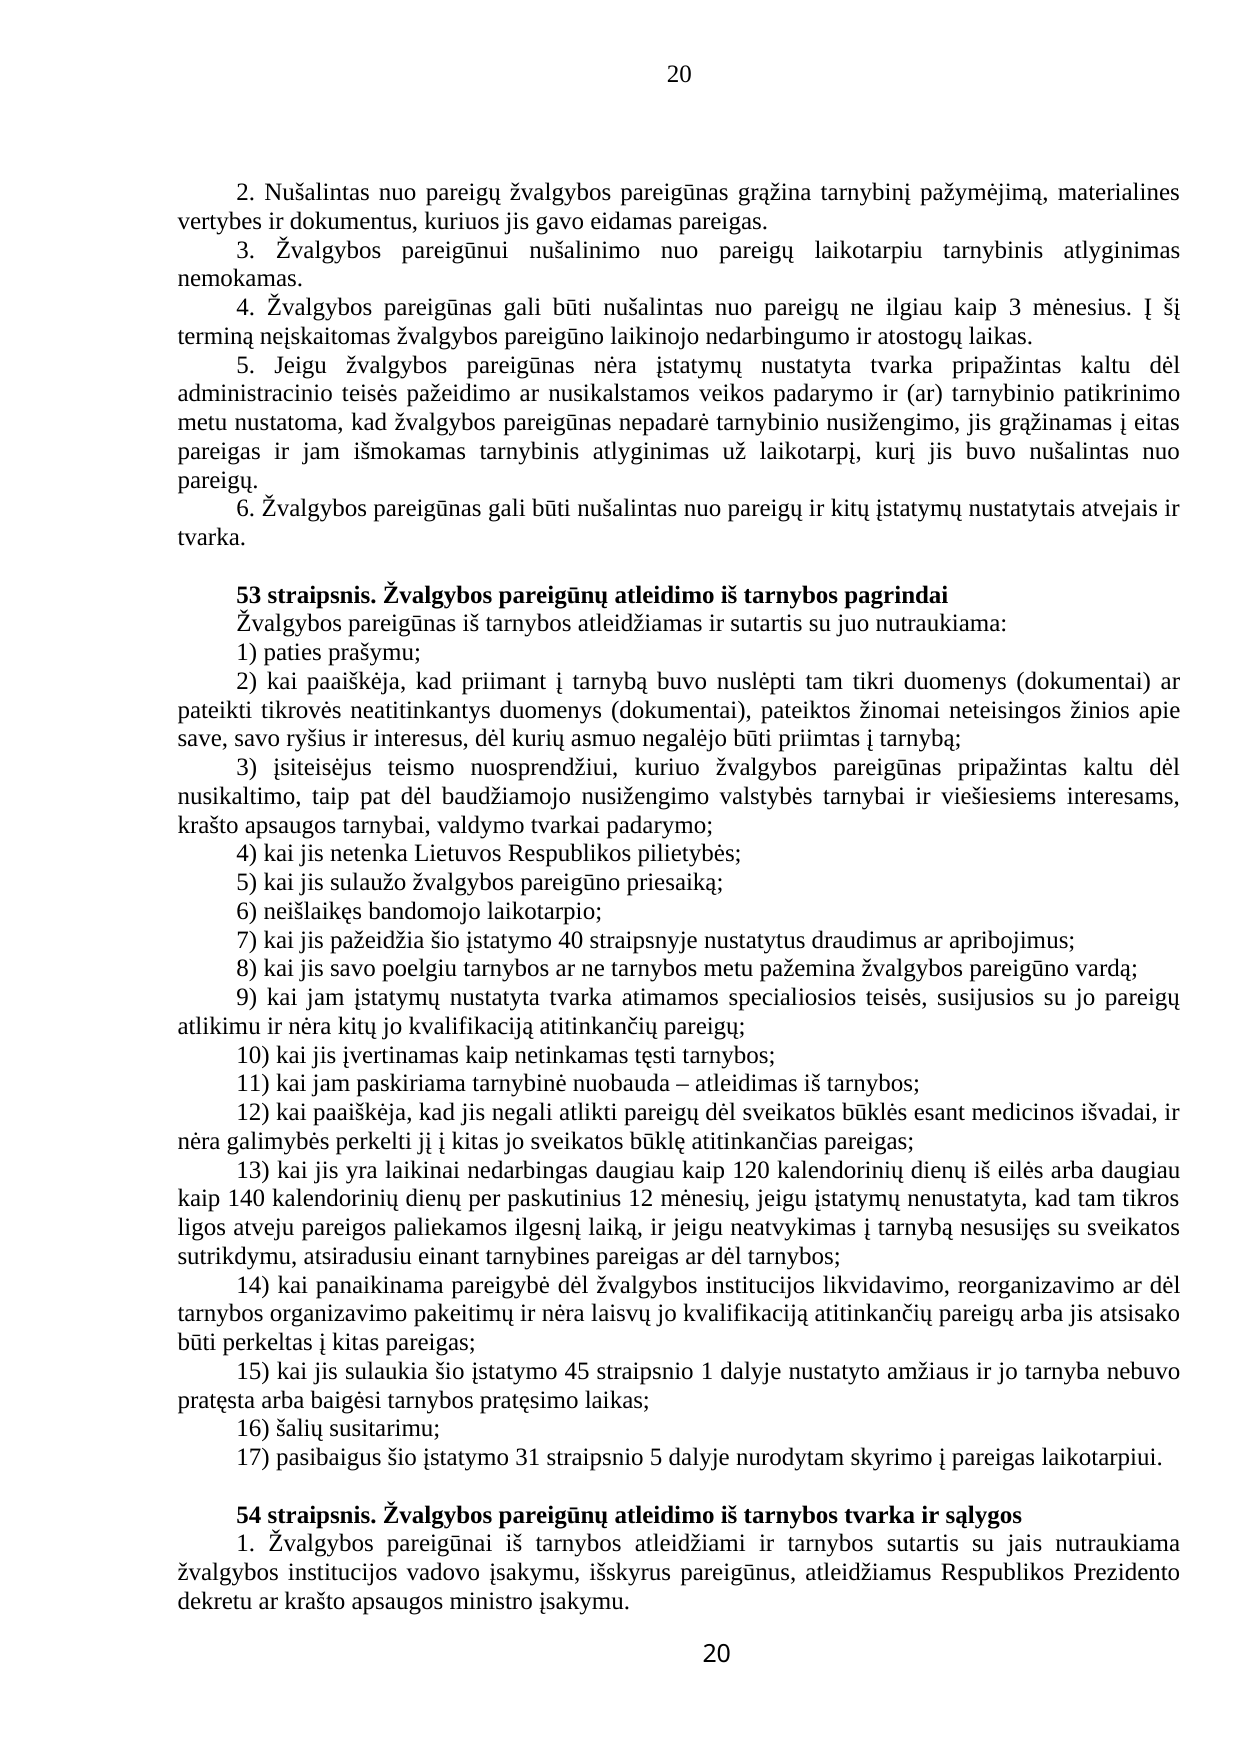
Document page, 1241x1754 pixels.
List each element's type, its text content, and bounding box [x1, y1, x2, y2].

text 14) kai panaikinama pareigybė dėl žvalgybos institucijos likvidavimo, reorganizavimo ar dėl tarnybos organizavimo pakeitimų ir nėra laisvų jo kvalifikaciją atitinkančių pareigų arba jis atsisako būti perkeltas į kitas pareigas; [177, 1270, 1181, 1356]
text Žvalgybos pareigūnas iš tarnybos atleidžiamas ir sutartis su juo nutraukiama: [177, 608, 1181, 637]
text 2. Nušalintas nuo pareigų žvalgybos pareigūnas grąžina tarnybinį pažymėjimą, materialines vertybes ir dokumentus, kuriuos jis gavo eidamas pareigas. [177, 177, 1181, 235]
text 4) kai jis netenka Lietuvos Respublikos pilietybės; [177, 838, 1181, 867]
text 3. Žvalgybos pareigūnui nušalinimo nuo pareigų laikotarpiu tarnybinis atlyginimas nemokamas. [177, 235, 1181, 292]
text 9) kai jam įstatymų nustatyta tvarka atimamos specialiosios teisės, susijusios su jo pareigų atlikimu ir nėra kitų jo kvalifikaciją atitinkančių pareigų; [177, 982, 1181, 1040]
text 1. Žvalgybos pareigūnai iš tarnybos atleidžiami ir tarnybos sutartis su jais nutraukiama žvalgybos institucijos vadovo įsakymu, išskyrus pareigūnus, atleidžiamus Respublikos Prezidento dekretu ar krašto apsaugos ministro įsakymu. [177, 1528, 1181, 1615]
text 17) pasibaigus šio įstatymo 31 straipsnio 5 dalyje nurodytam skyrimo į pareigas laikotarpiui. [177, 1442, 1181, 1471]
text 5) kai jis sulaužo žvalgybos pareigūno priesaiką; [177, 867, 1181, 896]
text 12) kai paaiškėja, kad jis negali atlikti pareigų dėl sveikatos būklės esant medicinos išvadai, ir nėra galimybės perkelti jį į kitas jo sveikatos būklę atitinkančias pareigas; [177, 1097, 1181, 1155]
text 11) kai jam paskiriama tarnybinė nuobauda – atleidimas iš tarnybos; [177, 1068, 1181, 1097]
text 3) įsiteisėjus teismo nuosprendžiui, kuriuo žvalgybos pareigūnas pripažintas kaltu dėl nusikaltimo, taip pat dėl baudžiamojo nusižengimo valstybės tarnybai ir viešiesiems interesams, krašto apsaugos tarnybai, valdymo tvarkai padarymo; [177, 752, 1181, 838]
text 15) kai jis sulaukia šio įstatymo 45 straipsnio 1 dalyje nustatyto amžiaus ir jo tarnyba nebuvo pratęsta arba baigėsi tarnybos pratęsimo laikas; [177, 1356, 1181, 1413]
text 8) kai jis savo poelgiu tarnybos ar ne tarnybos metu pažemina žvalgybos pareigūno vardą; [177, 953, 1181, 982]
text 54 straipsnis. Žvalgybos pareigūnų atleidimo iš tarnybos tvarka ir sąlygos [177, 1500, 1181, 1528]
text 5. Jeigu žvalgybos pareigūnas nėra įstatymų nustatyta tvarka pripažintas kaltu dėl administracinio teisės pažeidimo ar nusikalstamos veikos padarymo ir (ar) tarnybinio patikrinimo metu nustatoma, kad žvalgybos pareigūnas nepadarė tarnybinio nusižengimo, jis grąžinamas į eitas pareigas ir jam išmokamas tarnybinis atlyginimas už laikotarpį, kurį jis buvo nušalintas nuo pareigų. [177, 350, 1181, 493]
text 10) kai jis įvertinamas kaip netinkamas tęsti tarnybos; [177, 1040, 1181, 1068]
text 1) paties prašymu; [177, 637, 1181, 666]
text 13) kai jis yra laikinai nedarbingas daugiau kaip 120 kalendorinių dienų iš eilės arba daugiau kaip 140 kalendorinių dienų per paskutinius 12 mėnesių, jeigu įstatymų nenustatyta, kad tam tikros ligos atveju pareigos paliekamos ilgesnį laiką, ir jeigu neatvykimas į tarnybą nesusijęs su sveikatos sutrikdymu, atsiradusiu einant tarnybines pareigas ar dėl tarnybos; [177, 1155, 1181, 1270]
text 6. Žvalgybos pareigūnas gali būti nušalintas nuo pareigų ir kitų įstatymų nustatytais atvejais ir tvarka. [177, 493, 1181, 551]
text 53 straipsnis. Žvalgybos pareigūnų atleidimo iš tarnybos pagrindai [177, 580, 1181, 608]
text 6) neišlaikęs bandomojo laikotarpio; [177, 896, 1181, 925]
text 2) kai paaiškėja, kad priimant į tarnybą buvo nuslėpti tam tikri duomenys (dokumentai) ar pateikti tikrovės neatitinkantys duomenys (dokumentai), pateiktos žinomai neteisingos žinios apie save, savo ryšius ir interesus, dėl kurių asmuo negalėjo būti priimtas į tarnybą; [177, 666, 1181, 752]
text 7) kai jis pažeidžia šio įstatymo 40 straipsnyje nustatytus draudimus ar apribojimus; [177, 925, 1181, 953]
text 16) šalių susitarimu; [177, 1413, 1181, 1442]
text 4. Žvalgybos pareigūnas gali būti nušalintas nuo pareigų ne ilgiau kaip 3 mėnesius. Į šį terminą neįskaitomas žvalgybos pareigūno laikinojo nedarbingumo ir atostogų laikas. [177, 292, 1181, 350]
